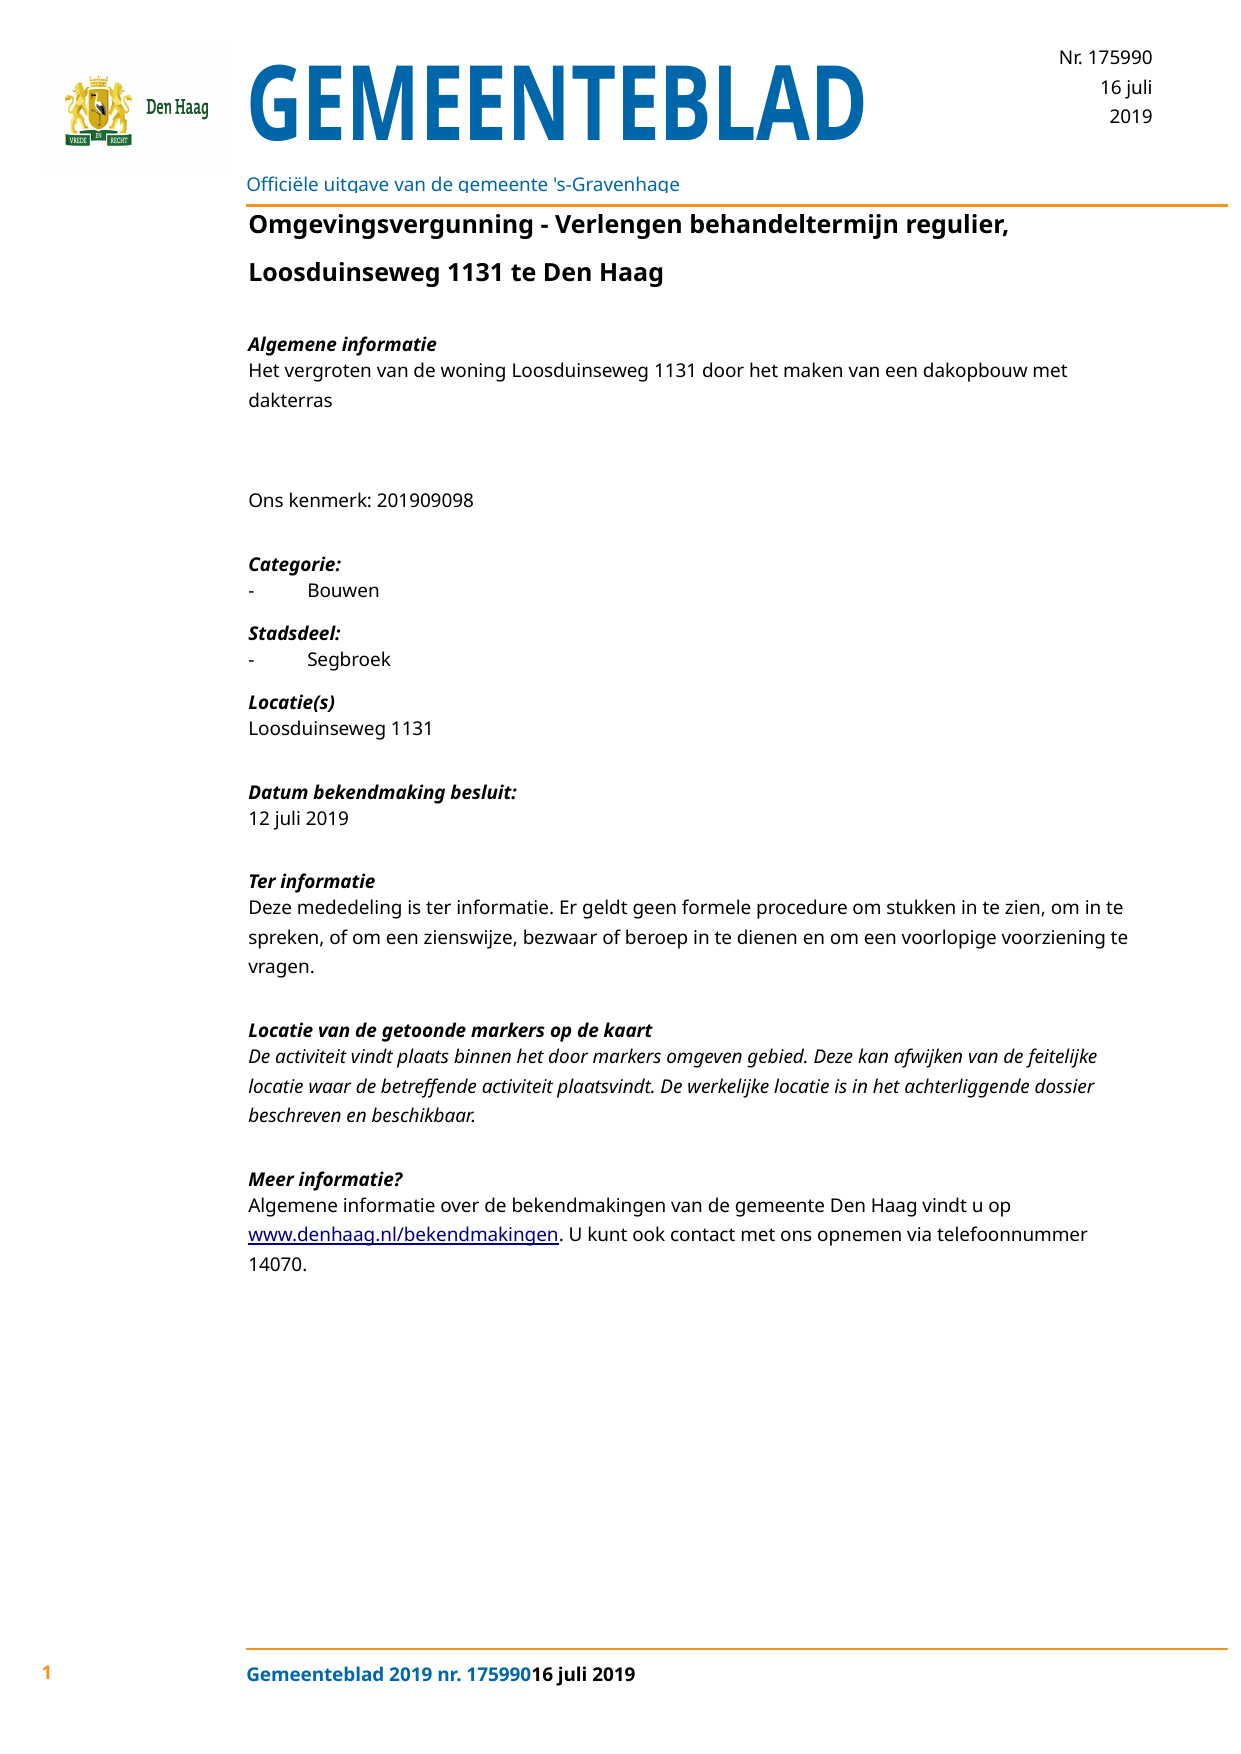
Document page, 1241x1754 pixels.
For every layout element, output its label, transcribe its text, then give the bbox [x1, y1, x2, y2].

text Datum bekendmaking besluit: [248, 779, 1152, 805]
text Het vergroten van de woning Loosduinseweg 1131 door het maken van een dakopbouw met dakterras [248, 357, 1152, 412]
picture [41, 47, 231, 172]
text Categorie: [248, 552, 1152, 577]
text De activiteit vindt plaats binnen het door markers omgeven gebied. Deze kan afwijken van de feitelijke locatie waar de betreffende activiteit plaatsvindt. De werkelijke locatie is in het achterliggende dossier beschreven en beschikbaar. [248, 1043, 1152, 1128]
text Loosduinseweg 1131 [248, 715, 1152, 741]
text Omgevingsvergunning - Verlengen behandeltermijn regulier, Loosduinseweg 1131 te Den Haag [248, 207, 1152, 288]
text 12 juli 2019 [248, 805, 1152, 830]
text Locatie(s) [248, 689, 1152, 715]
text Ons kenmerk: 201909098 [248, 488, 1152, 513]
text Deze mededeling is ter informatie. Er geldt geen formele procedure om stukken in te zien, om in te spreken, of om een zienswijze, bezwaar of beroep in te dienen en om een voorlopige voorziening te vragen. [248, 894, 1152, 979]
text Locatie van de getoonde markers op de kaart [248, 1017, 1152, 1043]
text Algemene informatie [248, 331, 1152, 357]
list Segbroek [248, 646, 1152, 672]
text Stadsdeel: [248, 620, 1152, 646]
list Bouwen [248, 577, 1152, 603]
text Meer informatie? [248, 1166, 1152, 1192]
text Algemene informatie over de bekendmakingen van de gemeente Den Haag vindt u op www.denhaag.nl/bekendmakingen. U kunt ook contact met ons opnemen via telefoonnummer 14070. [248, 1192, 1152, 1277]
text Ter informatie [248, 869, 1152, 894]
